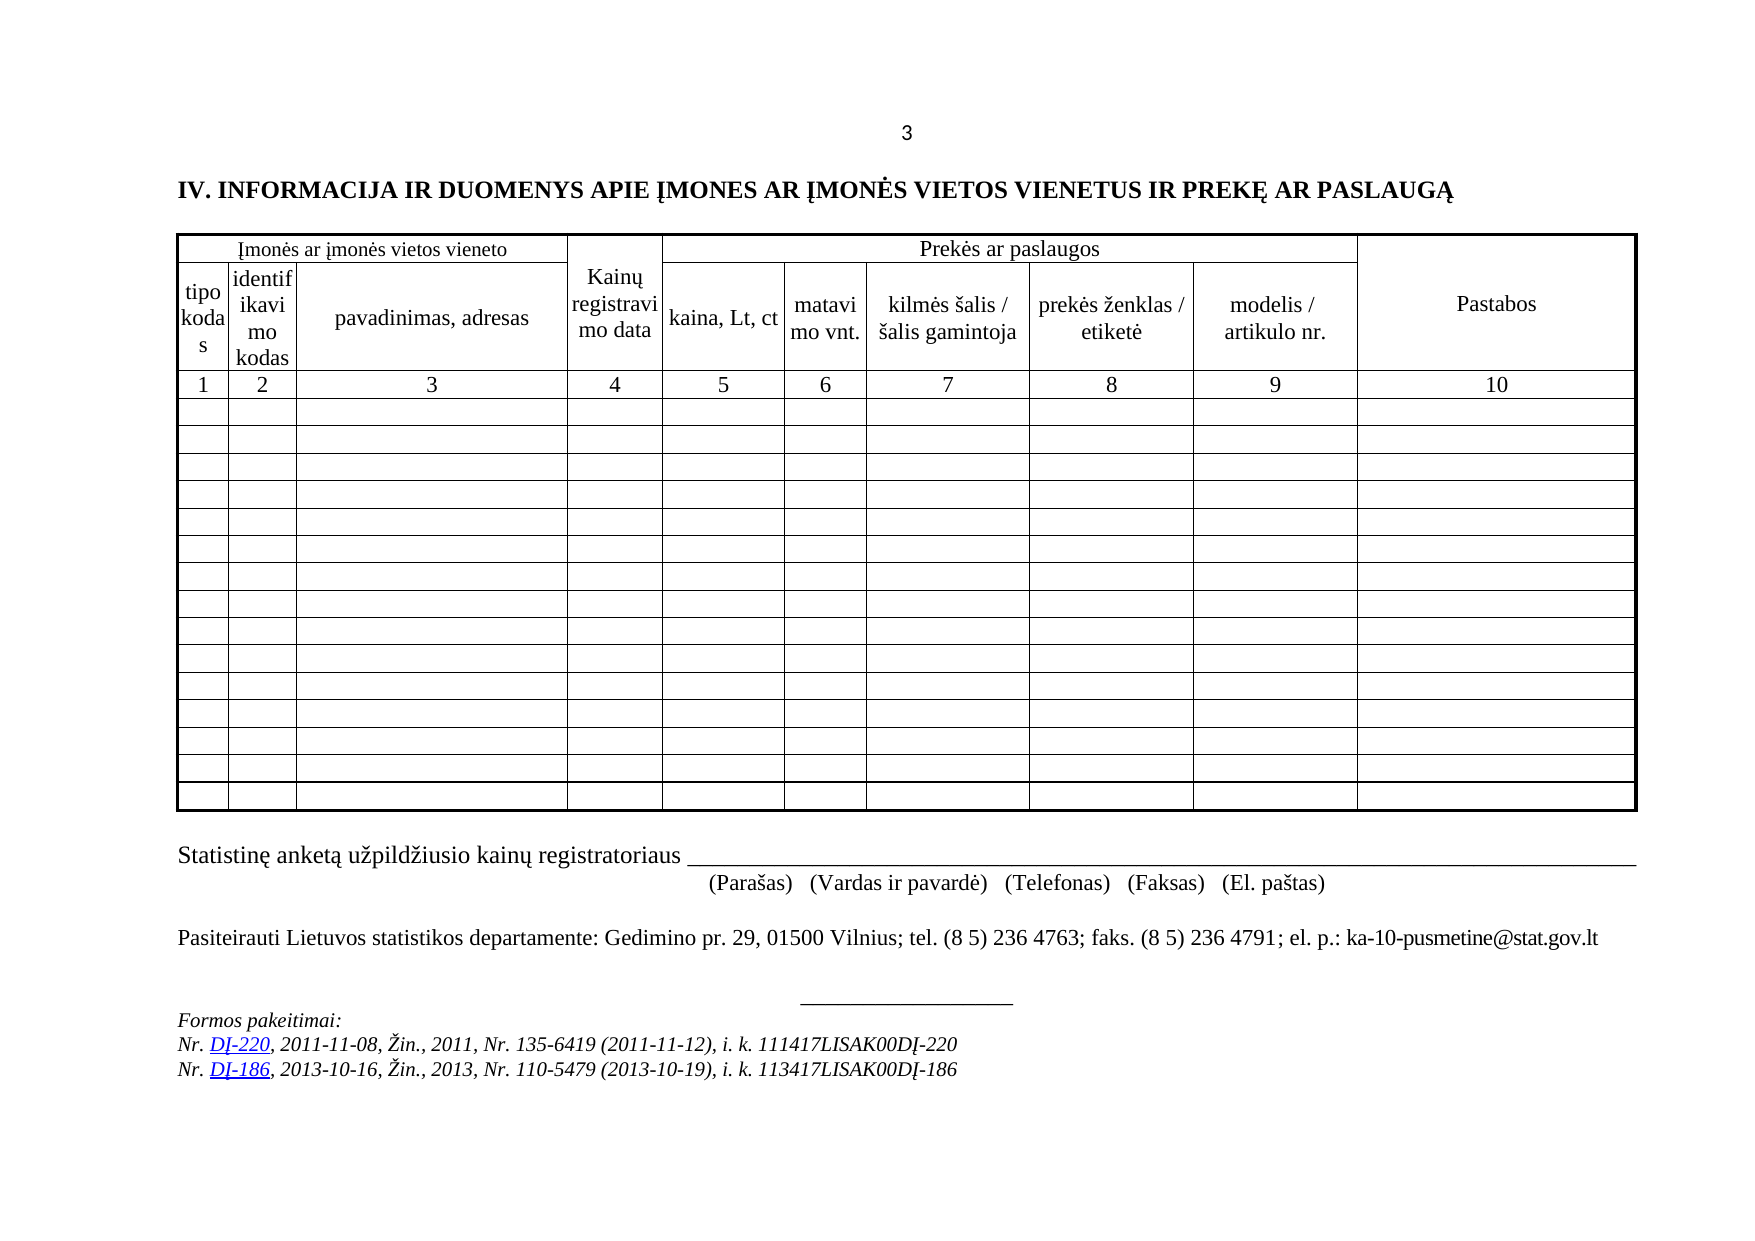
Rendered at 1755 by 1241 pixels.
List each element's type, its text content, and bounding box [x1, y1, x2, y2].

table_cell [568, 591, 662, 617]
table_cell [568, 481, 662, 507]
table_cell [1030, 783, 1193, 809]
table_cell 7 [867, 371, 1029, 398]
table_cell [179, 426, 228, 453]
table_cell [663, 454, 784, 480]
text Pasiteirauti Lietuvos statistikos departamente: Gedimino pr. 29, 01500 Vilnius; tel. (8 5) 236 4763; faks. (8 5) 236 4791; el. p.: ka-10-pusmetine@stat.gov.lt [177, 924, 1636, 951]
text Nr. DĮ-220, 2011-11-08, Žin., 2011, Nr. 135-6419 (2011-11-12), i. k. 111417LISAK00DĮ-220 [177, 1032, 1636, 1056]
table_cell [1194, 700, 1357, 727]
table_cell [1030, 454, 1193, 480]
table_cell [663, 673, 784, 699]
table_cell [1194, 481, 1357, 507]
table_cell [179, 509, 228, 535]
table_cell [568, 645, 662, 672]
table_cell identifikavimo kodas [229, 263, 296, 370]
table_header Pastabos [1358, 236, 1634, 370]
table_cell matavimo vnt. [785, 263, 866, 370]
table_cell [179, 783, 228, 809]
table_cell [297, 509, 567, 535]
table_header Prekės ar paslaugos [663, 236, 1357, 262]
table_cell [229, 536, 296, 562]
table_cell 4 [568, 371, 662, 398]
table_cell 9 [1194, 371, 1357, 398]
table_cell [568, 783, 662, 809]
table_cell [1194, 645, 1357, 672]
table_cell [568, 728, 662, 754]
table_cell [568, 509, 662, 535]
table_cell [297, 755, 567, 781]
table_cell [229, 509, 296, 535]
table_cell [867, 673, 1029, 699]
table_cell [1030, 618, 1193, 644]
table_cell [297, 728, 567, 754]
table_cell [297, 591, 567, 617]
table_cell [1194, 509, 1357, 535]
table_cell [1358, 509, 1634, 535]
table_cell [568, 454, 662, 480]
table_cell 1 [179, 371, 228, 398]
table_cell [568, 618, 662, 644]
table_cell [179, 755, 228, 781]
table_cell [785, 454, 866, 480]
table_cell [229, 563, 296, 589]
table_cell [297, 783, 567, 809]
table_cell [1358, 399, 1634, 425]
table_cell pavadinimas, adresas [297, 263, 567, 370]
table_cell [1030, 509, 1193, 535]
table_cell [1030, 399, 1193, 425]
table_cell 3 [297, 371, 567, 398]
table_cell [785, 618, 866, 644]
table_cell [297, 645, 567, 672]
table_cell [663, 536, 784, 562]
text _________________ [177, 979, 1636, 1008]
table_cell [785, 755, 866, 781]
table_cell [1194, 755, 1357, 781]
table_cell [1358, 426, 1634, 453]
table_cell [1358, 645, 1634, 672]
table_cell [867, 783, 1029, 809]
table_cell [1194, 426, 1357, 453]
table_cell [1194, 591, 1357, 617]
table_cell [297, 454, 567, 480]
table_cell [297, 426, 567, 453]
table_cell [867, 563, 1029, 589]
table_cell [568, 399, 662, 425]
table_cell [568, 673, 662, 699]
table_cell [568, 563, 662, 589]
table_cell [229, 700, 296, 727]
table_cell [297, 481, 567, 507]
table_cell [1358, 755, 1634, 781]
table_cell [1358, 481, 1634, 507]
table_cell 8 [1030, 371, 1193, 398]
table_cell [179, 563, 228, 589]
text Formos pakeitimai: [177, 1008, 1636, 1032]
table_cell [785, 536, 866, 562]
table_cell [179, 728, 228, 754]
table_cell [1030, 700, 1193, 727]
text (Parašas) (Vardas ir pavardė) (Telefonas) (Faksas) (El. paštas) [709, 869, 1636, 896]
table_cell [179, 481, 228, 507]
table_cell [785, 645, 866, 672]
table_cell [1194, 536, 1357, 562]
text Nr. DĮ-186, 2013-10-16, Žin., 2013, Nr. 110-5479 (2013-10-19), i. k. 113417LISAK00DĮ-186 [177, 1056, 1636, 1081]
table_cell [1194, 399, 1357, 425]
table_cell [1030, 536, 1193, 562]
table_cell [867, 454, 1029, 480]
table_cell [229, 645, 296, 672]
table_cell [663, 618, 784, 644]
table_cell [179, 700, 228, 727]
table_cell [179, 536, 228, 562]
table_cell [1194, 454, 1357, 480]
table_cell [229, 426, 296, 453]
table_header Kainų registravimo data [568, 236, 662, 370]
table_cell [297, 618, 567, 644]
table_header Įmonės ar įmonės vietos vieneto [179, 236, 567, 262]
table_cell [179, 645, 228, 672]
table_cell [1358, 536, 1634, 562]
table_cell 5 [663, 371, 784, 398]
table_cell [785, 728, 866, 754]
table_cell [663, 755, 784, 781]
table_cell [1358, 783, 1634, 809]
table_cell [1194, 783, 1357, 809]
table_cell [1030, 755, 1193, 781]
table_cell [229, 454, 296, 480]
table_cell [1194, 728, 1357, 754]
table_cell [663, 426, 784, 453]
table_cell 6 [785, 371, 866, 398]
table_cell [568, 755, 662, 781]
table_cell [867, 700, 1029, 727]
table_cell [229, 783, 296, 809]
table_cell [785, 509, 866, 535]
table_cell [785, 591, 866, 617]
table_cell [1358, 454, 1634, 480]
table_cell [1358, 618, 1634, 644]
table_cell [785, 783, 866, 809]
table_cell [785, 481, 866, 507]
table_cell [297, 563, 567, 589]
table_cell [229, 399, 296, 425]
text IV. INFORMACIJA IR DUOMENYS APIE ĮMONES AR ĮMONĖS VIETOS VIENETUS IR PREKĘ AR PASLAUGĄ [177, 175, 1636, 204]
table_cell [785, 563, 866, 589]
table_cell [663, 509, 784, 535]
table_cell [229, 728, 296, 754]
table_cell [663, 645, 784, 672]
table_cell [867, 536, 1029, 562]
table_cell [229, 618, 296, 644]
table_cell prekės ženklas / etiketė [1030, 263, 1193, 370]
table_cell [663, 700, 784, 727]
table_cell [229, 673, 296, 699]
table_cell [785, 399, 866, 425]
table_cell [867, 399, 1029, 425]
table_cell [663, 563, 784, 589]
table_cell [179, 673, 228, 699]
table_cell 2 [229, 371, 296, 398]
table_cell [663, 591, 784, 617]
table_cell [229, 591, 296, 617]
table_cell [785, 426, 866, 453]
table_cell [663, 481, 784, 507]
table_cell [568, 536, 662, 562]
table_cell [297, 536, 567, 562]
table_cell [1358, 591, 1634, 617]
table_cell [229, 481, 296, 507]
table_cell [1030, 673, 1193, 699]
table_cell [867, 755, 1029, 781]
table_cell [568, 700, 662, 727]
table_cell [867, 481, 1029, 507]
table_cell [179, 454, 228, 480]
table_cell [1030, 591, 1193, 617]
table_cell [867, 645, 1029, 672]
table_cell [179, 399, 228, 425]
table_cell [1030, 481, 1193, 507]
table_cell [568, 426, 662, 453]
table_cell [1030, 563, 1193, 589]
table_cell [867, 728, 1029, 754]
table_cell [663, 399, 784, 425]
text Statistinę anketą užpildžiusio kainų registratoriaus [177, 841, 1636, 869]
table_cell [297, 673, 567, 699]
table_cell [229, 755, 296, 781]
table_cell [1358, 673, 1634, 699]
table_cell [297, 700, 567, 727]
table_cell [785, 700, 866, 727]
table_cell [867, 618, 1029, 644]
table_cell [867, 591, 1029, 617]
table_cell [1358, 700, 1634, 727]
table_cell [1358, 728, 1634, 754]
table_cell [297, 399, 567, 425]
table_cell kaina, Lt, ct [663, 263, 784, 370]
table_cell [1030, 645, 1193, 672]
table_cell [1194, 563, 1357, 589]
table_cell modelis / artikulo nr. [1194, 263, 1357, 370]
table_cell [179, 618, 228, 644]
table_cell [1030, 426, 1193, 453]
table_cell [1358, 563, 1634, 589]
table_cell [1030, 728, 1193, 754]
table_cell [785, 673, 866, 699]
table_cell tipo kodas [179, 263, 228, 370]
table_cell [663, 783, 784, 809]
table_cell [867, 509, 1029, 535]
table_cell 10 [1358, 371, 1634, 398]
table_cell [1194, 618, 1357, 644]
table_cell kilmės šalis / šalis gamintoja [867, 263, 1029, 370]
table_cell [663, 728, 784, 754]
table_cell [179, 591, 228, 617]
table_cell [867, 426, 1029, 453]
table_cell [1194, 673, 1357, 699]
